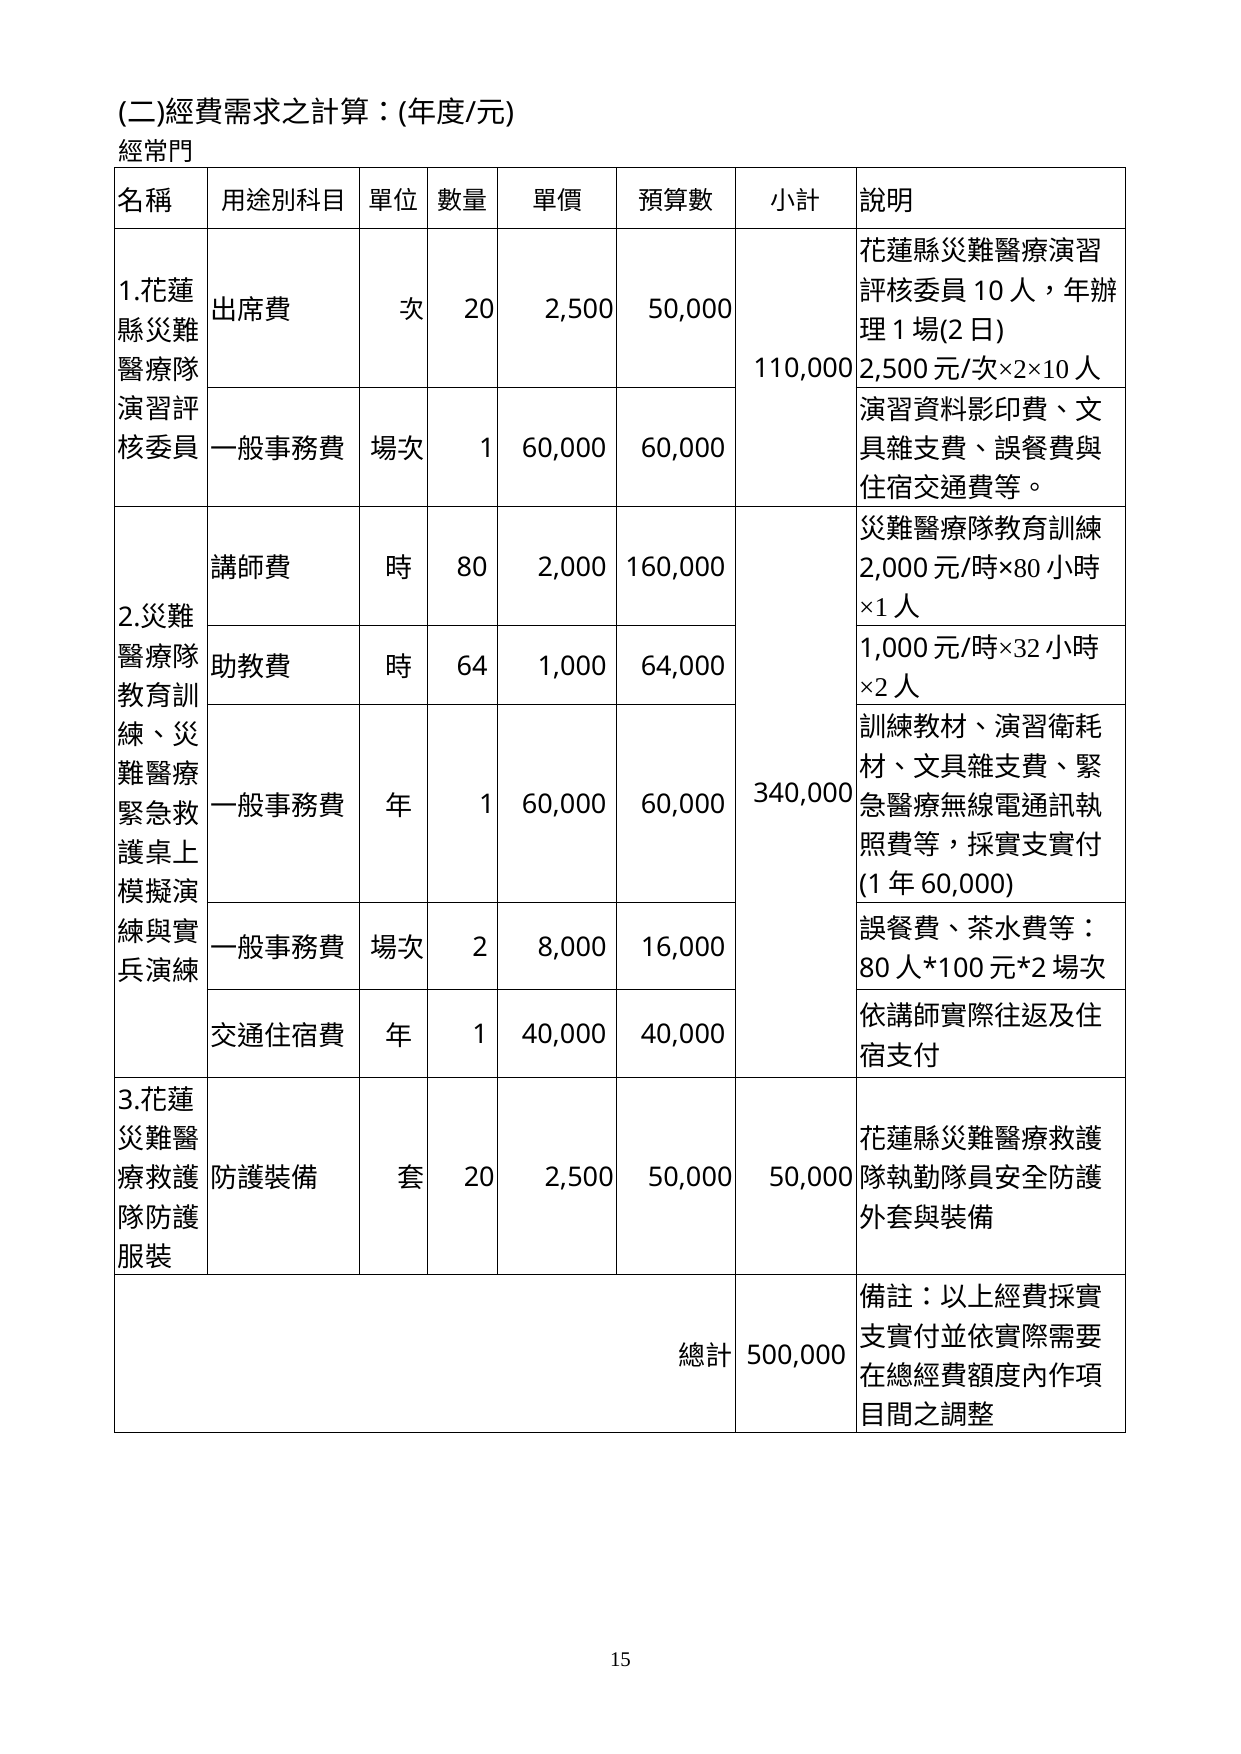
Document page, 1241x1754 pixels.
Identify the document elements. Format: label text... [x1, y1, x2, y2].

table_cell 交通住宿費 [208, 990, 359, 1077]
table_cell 40,000 [617, 990, 735, 1077]
table_cell 套 [360, 1078, 427, 1274]
table_cell 2 [428, 903, 497, 989]
table_cell 誤餐費、茶水費等：80人*100元*2場次 [857, 903, 1125, 989]
table_cell 1,000元/時×32小時×2人 [857, 626, 1125, 704]
table_cell 20 [428, 1078, 497, 1274]
table_cell 20 [428, 229, 497, 387]
table_cell 備註：以上經費採實支實付並依實際需要在總經費額度內作項目間之調整 [857, 1275, 1125, 1432]
table_cell 演習資料影印費、文具雜支費、誤餐費與住宿交通費等。 [857, 388, 1125, 506]
table_cell 時 [360, 507, 427, 624]
table_header 單位 [360, 168, 427, 228]
table_cell 花蓮縣災難醫療演習評核委員10人，年辦理1場(2日) 2,500元/次×2×10人 [857, 229, 1125, 387]
table_cell 次 [360, 229, 427, 387]
table_cell 防護裝備 [208, 1078, 359, 1274]
table_cell 64,000 [617, 626, 735, 704]
table_cell 1,000 [498, 626, 616, 704]
table_cell 40,000 [498, 990, 616, 1077]
table_cell 2,500 [498, 1078, 616, 1274]
table_cell 1 [428, 990, 497, 1077]
table_cell 花蓮縣災難醫療救護隊執勤隊員安全防護外套與裝備 [857, 1078, 1125, 1274]
table_cell 2,500 [498, 229, 616, 387]
table_cell 時 [360, 626, 427, 704]
table_cell 場次 [360, 388, 427, 506]
table_header 說明 [857, 168, 1125, 228]
table_cell 2.災難醫療隊教育訓練、災難醫療緊急救護桌上模擬演練與實兵演練 [115, 507, 207, 1077]
table_cell 2,000 [498, 507, 616, 624]
table_cell 8,000 [498, 903, 616, 989]
table_cell 60,000 [498, 388, 616, 506]
text 經常門 [118, 131, 1122, 167]
table_cell 3.花蓮災難醫療救護隊防護服裝 [115, 1078, 207, 1274]
table_cell 50,000 [617, 229, 735, 387]
table_cell 一般事務費 [208, 903, 359, 989]
table_cell 1.花蓮縣災難醫療隊演習評核委員 [115, 229, 207, 506]
table_cell 年 [360, 705, 427, 902]
table_cell 一般事務費 [208, 388, 359, 506]
table_cell 160,000 [617, 507, 735, 624]
table_cell 年 [360, 990, 427, 1077]
table_cell 場次 [360, 903, 427, 989]
table_cell 16,000 [617, 903, 735, 989]
table_cell 80 [428, 507, 497, 624]
table_cell 500,000 [736, 1275, 856, 1432]
table_cell 1 [428, 705, 497, 902]
table_header 預算數 [617, 168, 735, 228]
table_cell 60,000 [617, 705, 735, 902]
table_header 數量 [428, 168, 497, 228]
table_cell 64 [428, 626, 497, 704]
table_cell 340,000 [736, 507, 856, 1077]
table_cell 1 [428, 388, 497, 506]
table_cell 60,000 [498, 705, 616, 902]
table_cell 50,000 [617, 1078, 735, 1274]
table_cell 災難醫療隊教育訓練2,000元/時×80小時×1人 [857, 507, 1125, 624]
table_cell 一般事務費 [208, 705, 359, 902]
table_cell 依講師實際往返及住宿支付 [857, 990, 1125, 1077]
table_cell 出席費 [208, 229, 359, 387]
table_cell 50,000 [736, 1078, 856, 1274]
table_cell 講師費 [208, 507, 359, 624]
table_cell 訓練教材、演習衛耗材、文具雜支費、緊急醫療無線電通訊執照費等，採實支實付(1年60,000) [857, 705, 1125, 902]
text (二)經費需求之計算：(年度/元) [118, 89, 1122, 131]
table_header 單價 [498, 168, 616, 228]
table_cell 助教費 [208, 626, 359, 704]
table_cell 總計 [115, 1275, 735, 1432]
table_header 小計 [736, 168, 856, 228]
table_cell 60,000 [617, 388, 735, 506]
table_cell 110,000 [736, 229, 856, 506]
table_header 用途別科目 [208, 168, 359, 228]
table_header 名稱 [115, 168, 207, 228]
